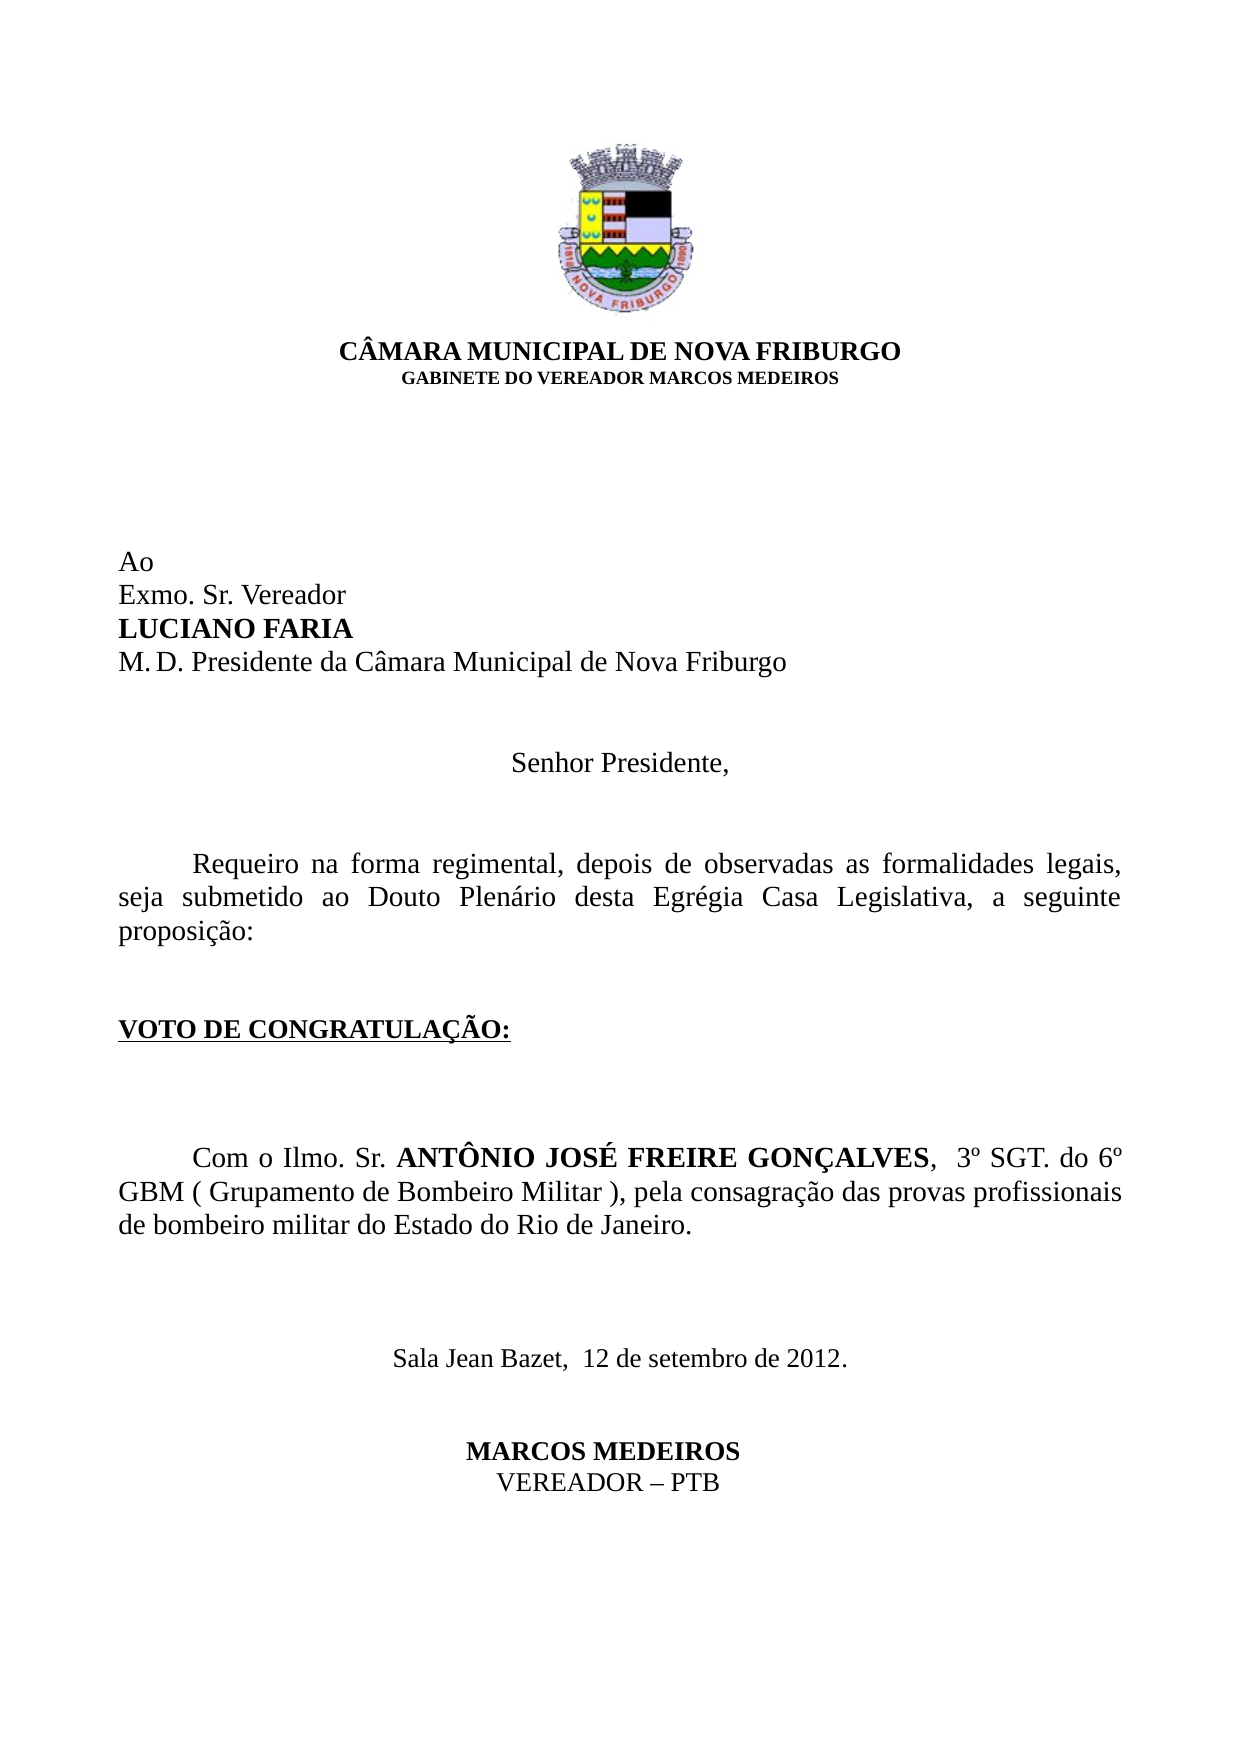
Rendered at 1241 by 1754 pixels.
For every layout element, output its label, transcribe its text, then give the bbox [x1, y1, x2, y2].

text Exmo. Sr. Vereador [118, 577, 1122, 611]
text VEREADOR – PTB [118, 1466, 1122, 1497]
picture [537, 127, 703, 327]
text GABINETE DO VEREADOR MARCOS MEDEIROS [118, 367, 1122, 388]
text Com o Ilmo. Sr. ANTÔNIO JOSÉ FREIRE GONÇALVES, 3º SGT. do 6º GBM ( Grupamento de Bombeiro Militar ), pela consagração das provas profissionais de bombeiro militar do Estado do Rio de Janeiro. [118, 1140, 1122, 1241]
text LUCIANO FARIA [118, 611, 1122, 644]
list D. Presidente da Câmara Municipal de Nova Friburgo [118, 644, 1122, 678]
text CÂMARA MUNICIPAL DE NOVA FRIBURGO [118, 335, 1122, 367]
text VOTO DE CONGRATULAÇÃO: [118, 1013, 1122, 1044]
text Sala Jean Bazet, 12 de setembro de 2012. [118, 1342, 1122, 1373]
text Requeiro na forma regimental, depois de observadas as formalidades legais, seja submetido ao Douto Plenário desta Egrégia Casa Legislativa, a seguinte proposição: [118, 846, 1122, 946]
text Senhor Presidente, [118, 745, 1122, 779]
text Ao [118, 544, 1122, 577]
text MARCOS MEDEIROS [118, 1435, 1122, 1466]
